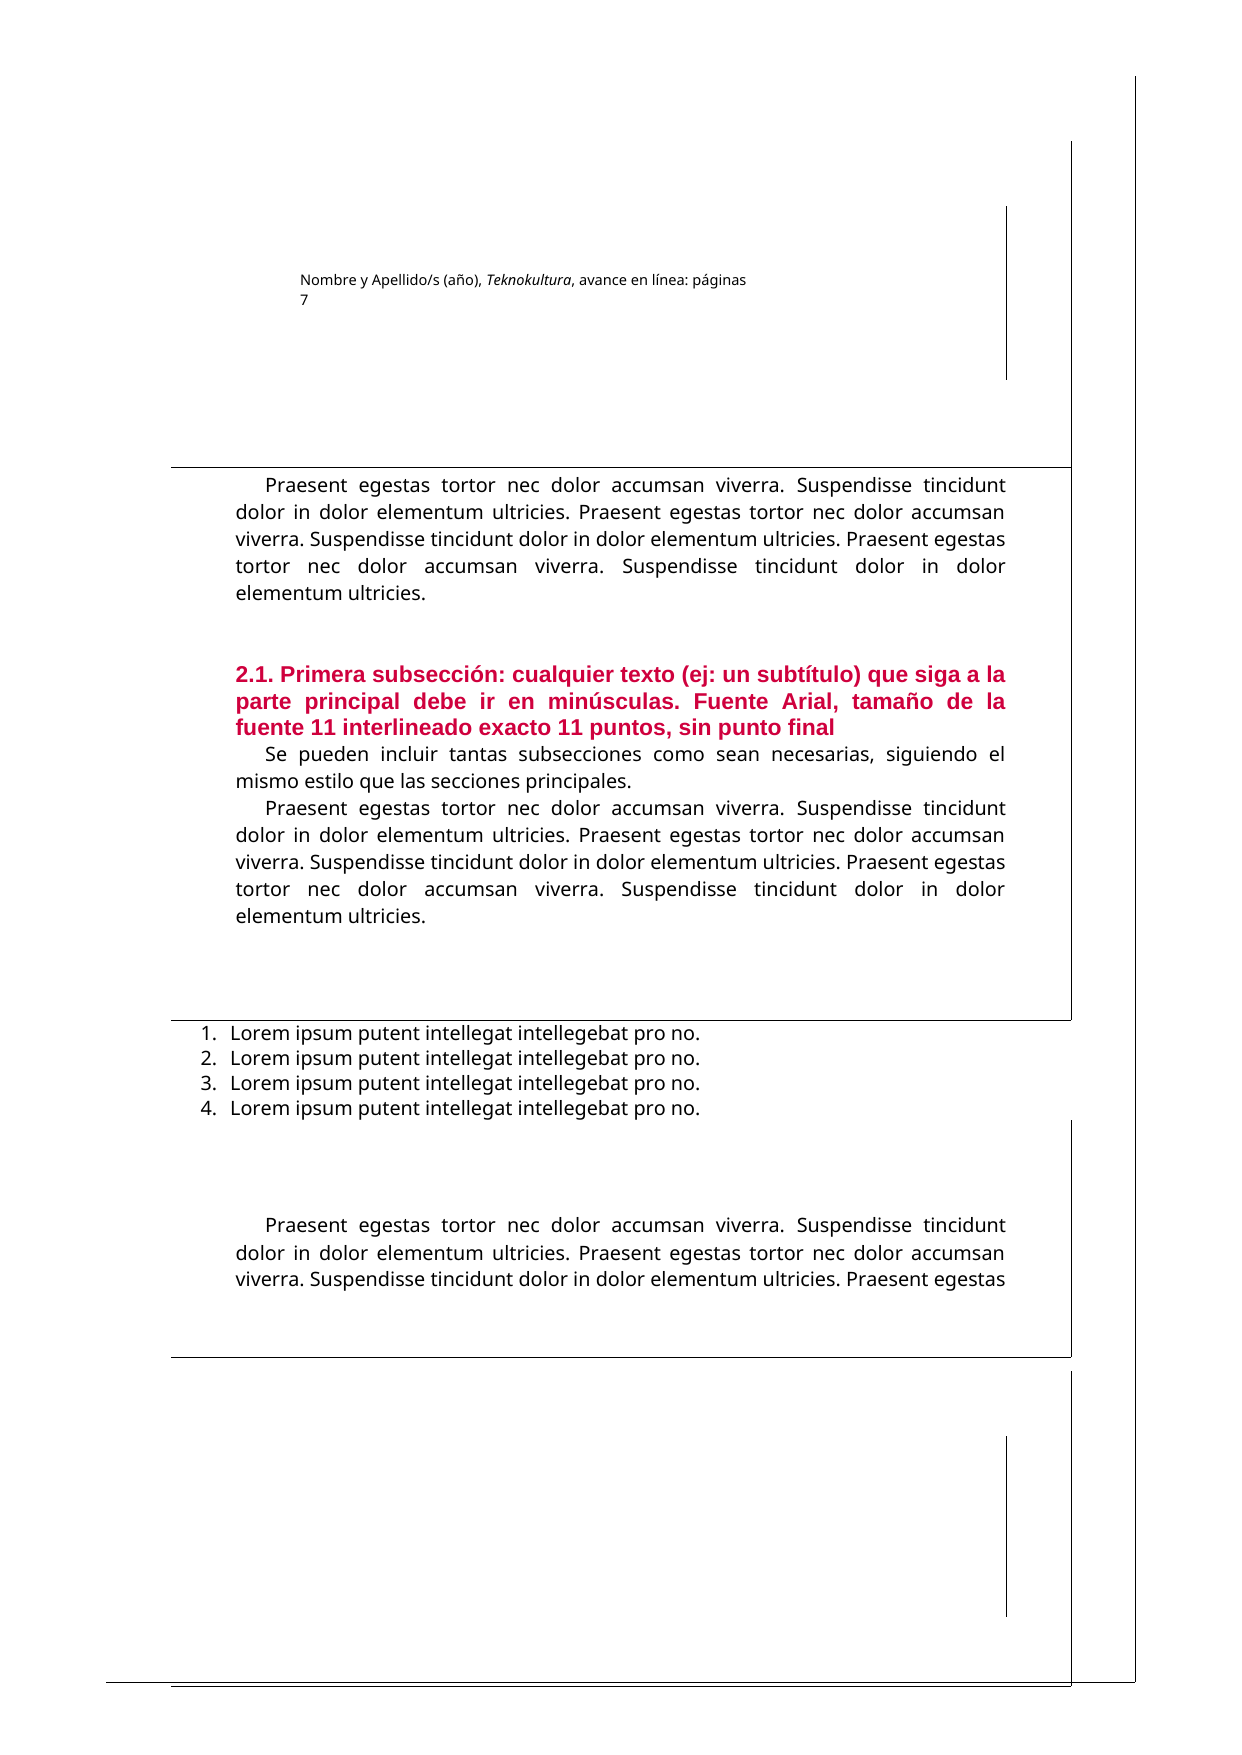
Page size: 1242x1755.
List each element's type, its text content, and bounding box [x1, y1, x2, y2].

list Lorem ipsum putent intellegat intellegebat pro no. [200, 1020, 1071, 1045]
text Praesent egestas tortor nec dolor accumsan viverra. Suspendisse tincidunt dolor in dolor elementum ultricies. Praesent egestas tortor nec dolor accumsan viverra. Suspendisse tincidunt dolor in dolor elementum ultricies. Praesent egestas [171, 1212, 1071, 1357]
list Lorem ipsum putent intellegat intellegebat pro no. [200, 1095, 1071, 1120]
list Lorem ipsum putent intellegat intellegebat pro no. [200, 1070, 1071, 1095]
list Lorem ipsum putent intellegat intellegebat pro no. [200, 1045, 1071, 1070]
text Praesent egestas tortor nec dolor accumsan viverra. Suspendisse tincidunt dolor in dolor elementum ultricies. Praesent egestas tortor nec dolor accumsan viverra. Suspendisse tincidunt dolor in dolor elementum ultricies. Praesent egestas tortor nec dolor accumsan viverra. Suspendisse tincidunt dolor in dolor elementum ultricies. [171, 794, 1071, 929]
text Praesent egestas tortor nec dolor accumsan viverra. Suspendisse tincidunt dolor in dolor elementum ultricies. Praesent egestas tortor nec dolor accumsan viverra. Suspendisse tincidunt dolor in dolor elementum ultricies. Praesent egestas tortor nec dolor accumsan viverra. Suspendisse tincidunt dolor in dolor elementum ultricies. [171, 471, 1071, 606]
text Se pueden incluir tantas subsecciones como sean necesarias, siguiendo el mismo estilo que las secciones principales. [171, 740, 1071, 794]
subtitle 2.1. Primera subsección: cualquier texto (ej: un subtítulo) que siga a la parte principal debe ir en minúsculas. Fuente Arial, tamaño de la fuente 11 interlineado exacto 11 puntos, sin punto final [171, 661, 1071, 740]
